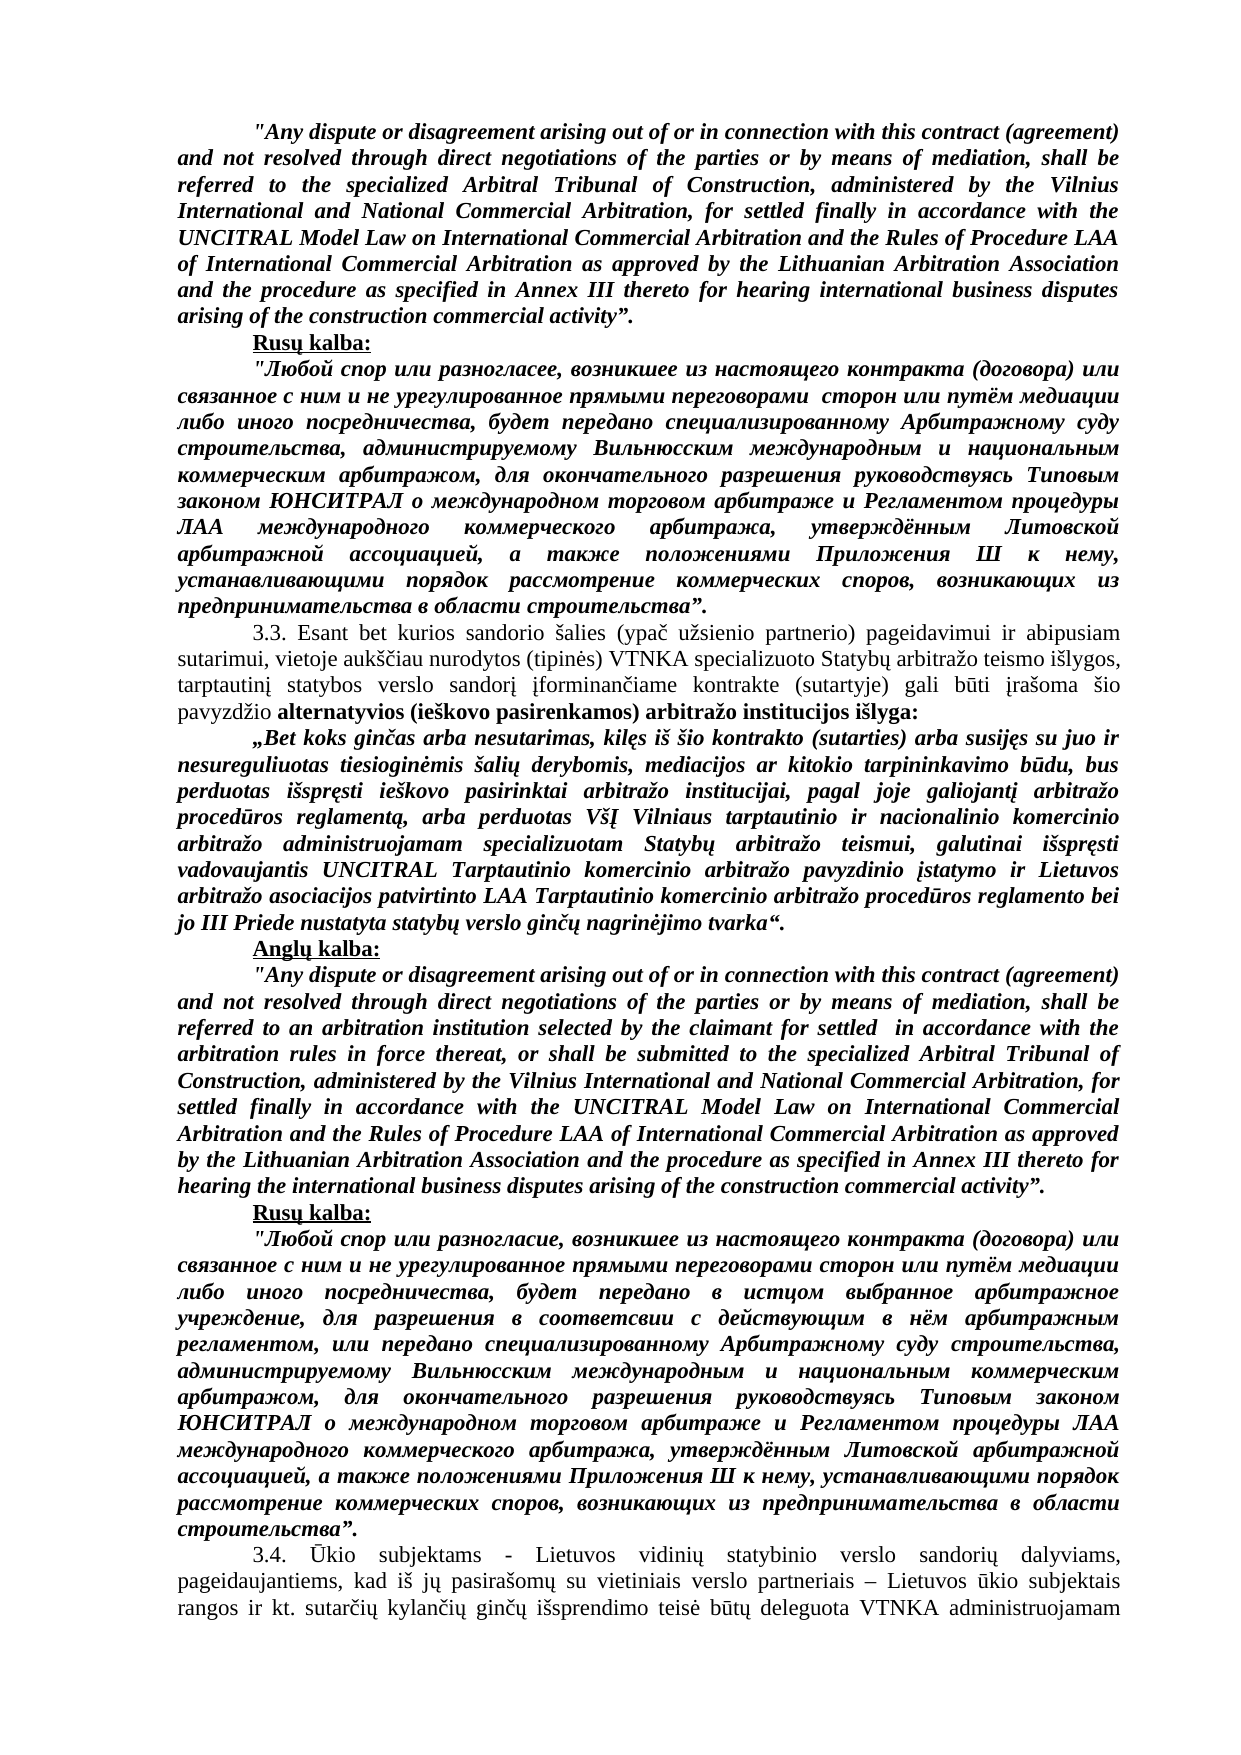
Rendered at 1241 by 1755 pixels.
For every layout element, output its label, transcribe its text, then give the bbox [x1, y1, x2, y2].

text "Любой спор или разногласeе, возникшее из настоящего контракта (договора) или связанное с ним и не урегулированное прямыми переговорами сторон или путём медиации либо иного посредничества, будет передано специализированному Aрбитражному суду строительства, администрируемому Вильнюсским международным и национальным коммерческим арбитражом, для окончательного разрешения руководствуясь Типовым законом ЮНСИТРАЛ о международном торговом арбитраже и Регламентом процедуры ЛАА международного коммерческого арбитража, утверждённым Литовской арбитражной ассоциацией, а также положениями Приложения Ш к нему, устанавливающими порядок рассмотрение коммерческих споров, возникающих из предпринимательства в области строительства”. [177, 355, 1122, 619]
text 3.4. Ūkio subjektams - Lietuvos vidinių statybinio verslo sandorių dalyviams, pageidaujantiems, kad iš jų pasirašomų su vietiniais verslo partneriais – Lietuvos ūkio subjektais rangos ir kt. sutarčių kylančių ginčų išsprendimo teisė būtų deleguota VTNKA administruojamam [177, 1541, 1122, 1620]
text Rusų kalba: [177, 1199, 1122, 1225]
text „Bet koks ginčas arba nesutarimas, kilęs iš šio kontrakto (sutarties) arba susijęs su juo ir nesureguliuotas tiesioginėmis šalių derybomis, mediacijos ar kitokio tarpininkavimo būdu, bus perduotas išspręsti ieškovo pasirinktai arbitražo institucijai, pagal joje galiojantį arbitražo procedūros reglamentą, arba perduotas VšĮ Vilniaus tarptautinio ir nacionalinio komercinio arbitražo administruojamam specializuotam Statybų arbitražo teismui, galutinai išspręsti vadovaujantis UNCITRAL Tarptautinio komercinio arbitražo pavyzdinio įstatymo ir Lietuvos arbitražo asociacijos patvirtinto LAA Tarptautinio komercinio arbitražo procedūros reglamento bei jo III Priede nustatyta statybų verslo ginčų nagrinėjimo tvarka“. [177, 724, 1122, 935]
text "Любой спор или разногласие, возникшее из настоящего контракта (договора) или связанное с ним и не урегулированное прямыми переговорами сторон или путём медиации либо иного посредничества, будет передано в истцом выбранное арбитражное учреждение, для разрешения в соответсвии с действующим в нём арбитражным регламентом, или передано специализированному Aрбитражному суду строительства, администрируемому Вильнюсским международным и национальным коммерческим арбитражом, для окончательного разрешения руководствуясь Типовым законом ЮНСИТРАЛ о международном торговом арбитраже и Регламентом процедуры ЛАА международного коммерческого арбитража, утверждённым Литовской арбитражной ассоциацией, а также положениями Приложения Ш к нему, устанавливающими порядок рассмотрение коммерческих споров, возникающих из предпринимательства в области строительства”. [177, 1225, 1122, 1541]
text 3.3. Esant bet kurios sandorio šalies (ypač užsienio partnerio) pageidavimui ir abipusiam sutarimui, vietoje aukščiau nurodytos (tipinės) VTNKA specializuoto Statybų arbitražo teismo išlygos, tarptautinį statybos verslo sandorį įforminančiame kontrakte (sutartyje) gali būti įrašoma šio pavyzdžio alternatyvios (ieškovo pasirenkamos) arbitražo institucijos išlyga: [177, 619, 1122, 724]
text Anglų kalba: [177, 935, 1122, 961]
text "Any dispute or disagreement arising out of or in connection with this contract (agreement) and not resolved through direct negotiations of the parties or by means of mediation, shall be referred to an arbitration institution selected by the claimant for settled in accordance with the arbitration rules in force thereat, or shall be submitted to the specialized Arbitral Tribunal of Construction, administered by the Vilnius International and National Commercial Arbitration, for settled finally in accordance with the UNCITRAL Model Law on International Commercial Arbitration and the Rules of Procedure LAA of International Commercial Arbitration as approved by the Lithuanian Arbitration Association and the procedure as specified in Annex III thereto for hearing the international business disputes arising of the construction commercial activity”. [177, 961, 1122, 1199]
text "Any dispute or disagreement arising out of or in connection with this contract (agreement) and not resolved through direct negotiations of the parties or by means of mediation, shall be referred to the specialized Arbitral Tribunal of Construction, administered by the Vilnius International and National Commercial Arbitration, for settled finally in accordance with the UNCITRAL Model Law on International Commercial Arbitration and the Rules of Procedure LAA of International Commercial Arbitration as approved by the Lithuanian Arbitration Association and the procedure as specified in Annex III thereto for hearing international business disputes arising of the construction commercial activity”. [177, 118, 1122, 329]
text Rusų kalba: [177, 329, 1122, 355]
